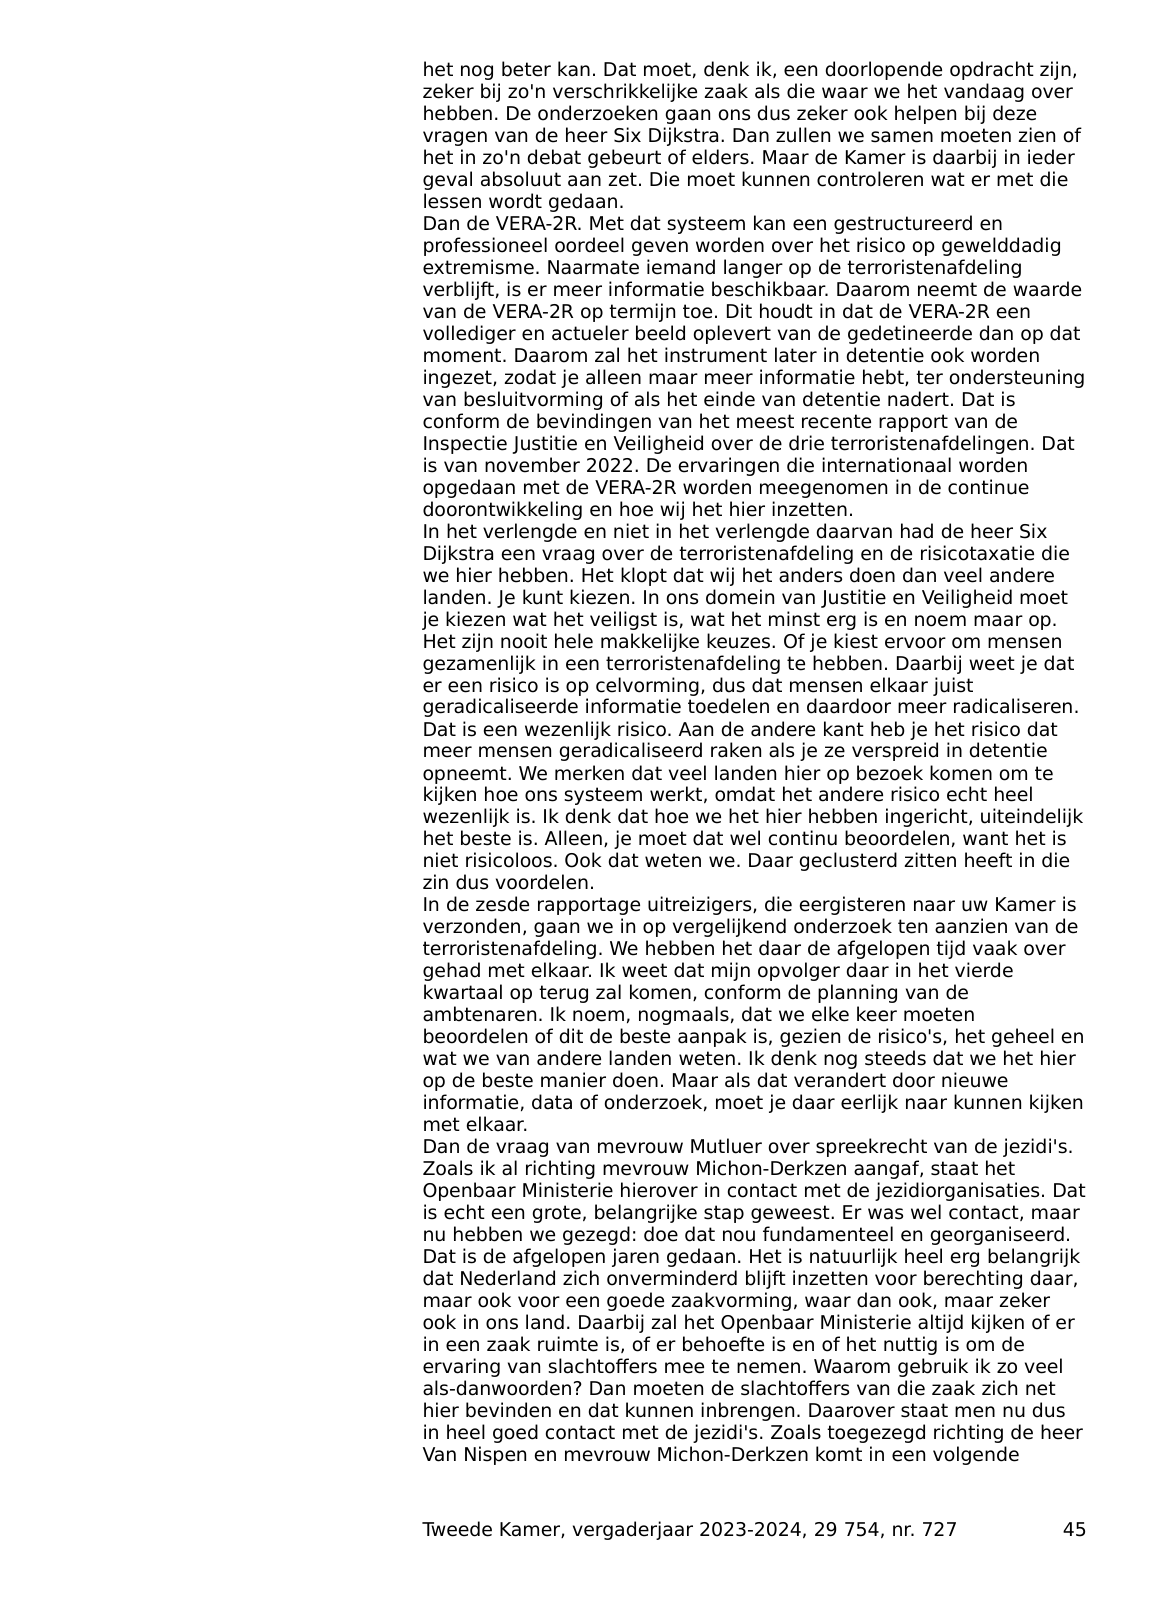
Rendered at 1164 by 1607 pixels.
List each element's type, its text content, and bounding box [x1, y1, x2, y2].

text In het verlengde en niet in het verlengde daarvan had de heer Six Dijkstra een vraag over de terroristenafdeling en de risicotaxatie die we hier hebben. Het klopt dat wij het anders doen dan veel andere landen. Je kunt kiezen. In ons domein van Justitie en Veiligheid moet je kiezen wat het veiligst is, wat het minst erg is en noem maar op. Het zijn nooit hele makkelijke keuzes. Of je kiest ervoor om mensen gezamenlijk in een terroristenafdeling te hebben. Daarbij weet je dat er een risico is op celvorming, dus dat mensen elkaar juist geradicaliseerde informatie toedelen en daardoor meer radicaliseren. Dat is een wezenlijk risico. Aan de andere kant heb je het risico dat meer mensen geradicaliseerd raken als je ze verspreid in detentie opneemt. We merken dat veel landen hier op bezoek komen om te kijken hoe ons systeem werkt, omdat het andere risico echt heel wezenlijk is. Ik denk dat hoe we het hier hebben ingericht, uiteindelijk het beste is. Alleen, je moet dat wel continu beoordelen, want het is niet risicoloos. Ook dat weten we. Daar geclusterd zitten heeft in die zin dus voordelen. [422, 521, 1087, 894]
text het nog beter kan. Dat moet, denk ik, een doorlopende opdracht zijn, zeker bij zo'n verschrikkelijke zaak als die waar we het vandaag over hebben. De onderzoeken gaan ons dus zeker ook helpen bij deze vragen van de heer Six Dijkstra. Dan zullen we samen moeten zien of het in zo'n debat gebeurt of elders. Maar de Kamer is daarbij in ieder geval absoluut aan zet. Die moet kunnen controleren wat er met die lessen wordt gedaan. [422, 59, 1087, 213]
text Dan de VERA-2R. Met dat systeem kan een gestructureerd en professioneel oordeel geven worden over het risico op gewelddadig extremisme. Naarmate iemand langer op de terroristenafdeling verblijft, is er meer informatie beschikbaar. Daarom neemt de waarde van de VERA-2R op termijn toe. Dit houdt in dat de VERA-2R een vollediger en actueler beeld oplevert van de gedetineerde dan op dat moment. Daarom zal het instrument later in detentie ook worden ingezet, zodat je alleen maar meer informatie hebt, ter ondersteuning van besluitvorming of als het einde van detentie nadert. Dat is conform de bevindingen van het meest recente rapport van de Inspectie Justitie en Veiligheid over de drie terroristenafdelingen. Dat is van november 2022. De ervaringen die internationaal worden opgedaan met de VERA-2R worden meegenomen in de continue doorontwikkeling en hoe wij het hier inzetten. [422, 213, 1087, 521]
text Dan de vraag van mevrouw Mutluer over spreekrecht van de jezidi's. Zoals ik al richting mevrouw Michon-Derkzen aangaf, staat het Openbaar Ministerie hierover in contact met de jezidiorganisaties. Dat is echt een grote, belangrijke stap geweest. Er was wel contact, maar nu hebben we gezegd: doe dat nou fundamenteel en georganiseerd. Dat is de afgelopen jaren gedaan. Het is natuurlijk heel erg belangrijk dat Nederland zich onverminderd blijft inzetten voor berechting daar, maar ook voor een goede zaakvorming, waar dan ook, maar zeker ook in ons land. Daarbij zal het Openbaar Ministerie altijd kijken of er in een zaak ruimte is, of er behoefte is en of het nuttig is om de ervaring van slachtoffers mee te nemen. Waarom gebruik ik zo veel als-danwoorden? Dan moeten de slachtoffers van die zaak zich net hier bevinden en dat kunnen inbrengen. Daarover staat men nu dus in heel goed contact met de jezidi's. Zoals toegezegd richting de heer Van Nispen en mevrouw Michon-Derkzen komt in een volgende [422, 1136, 1087, 1466]
text In de zesde rapportage uitreizigers, die eergisteren naar uw Kamer is verzonden, gaan we in op vergelijkend onderzoek ten aanzien van de terroristenafdeling. We hebben het daar de afgelopen tijd vaak over gehad met elkaar. Ik weet dat mijn opvolger daar in het vierde kwartaal op terug zal komen, conform de planning van de ambtenaren. Ik noem, nogmaals, dat we elke keer moeten beoordelen of dit de beste aanpak is, gezien de risico's, het geheel en wat we van andere landen weten. Ik denk nog steeds dat we het hier op de beste manier doen. Maar als dat verandert door nieuwe informatie, data of onderzoek, moet je daar eerlijk naar kunnen kijken met elkaar. [422, 894, 1087, 1136]
